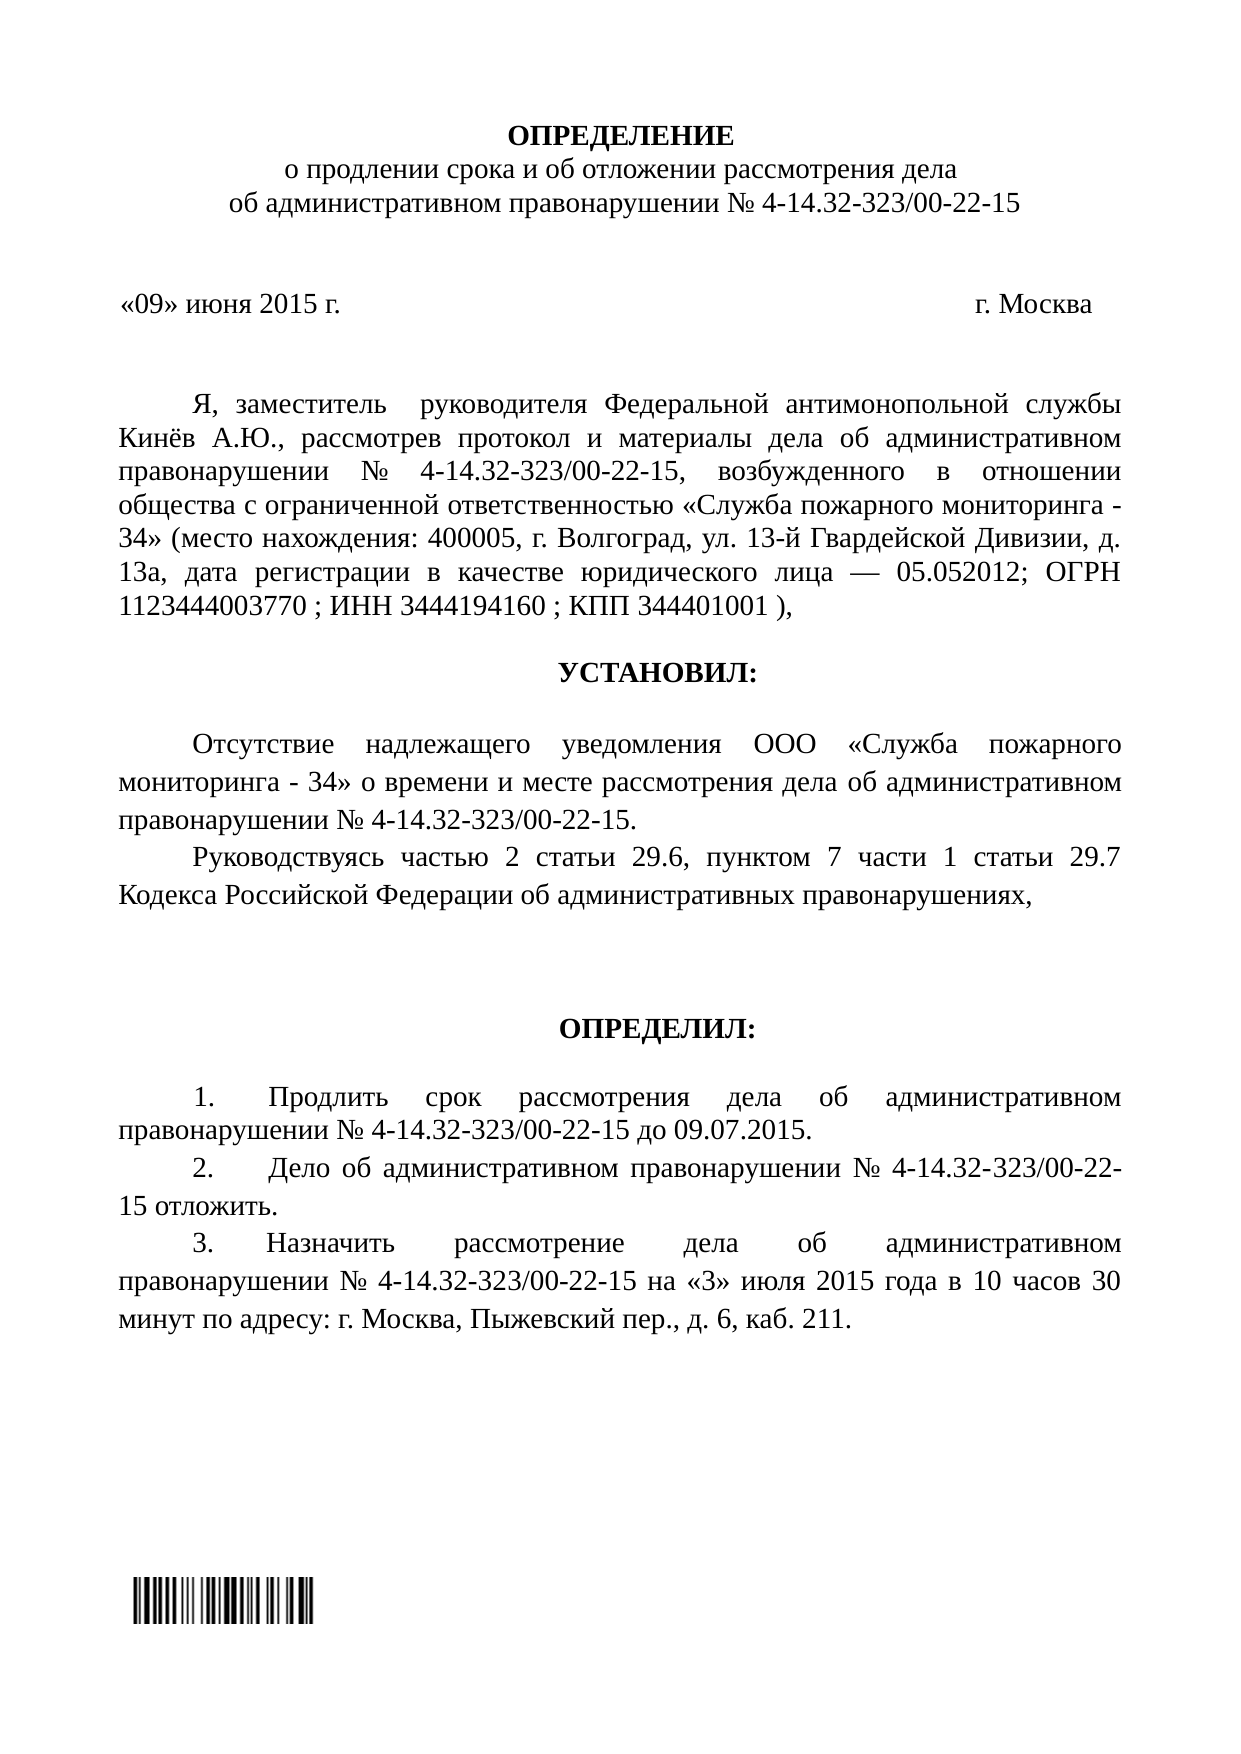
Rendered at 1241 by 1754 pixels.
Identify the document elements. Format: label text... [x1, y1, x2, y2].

text ОПРЕДЕЛЕНИЕ [120, 118, 1122, 152]
text ОПРЕДЕЛИЛ: [118, 1012, 1122, 1045]
list Продлить срок рассмотрения дела об административном правонарушении № 4-14.32-323/00-22-15 до 09.07.2015. [118, 1079, 1122, 1146]
text об административном правонарушении № 4-14.32-323/00-22-15 [120, 185, 1122, 219]
text УСТАНОВИЛ: [118, 655, 1122, 688]
text о продлении срока и об отложении рассмотрения дела [120, 152, 1122, 185]
list Дело об административном правонарушении № 4-14.32-323/00-22-15 отложить. [118, 1146, 1122, 1221]
text Руководствуясь частью 2 статьи 29.6, пунктом 7 части 1 статьи 29.7 Кодекса Российской Федерации об административных правонарушениях, [118, 835, 1122, 911]
text 3. Назначить рассмотрение дела об административном правонарушении № 4-14.32-323/00-22-15 на «3» июля 2015 года в 10 часов 30 минут по адресу: г. Москва, Пыжевский пер., д. 6, каб. 211. [118, 1221, 1122, 1335]
picture [118, 1577, 331, 1624]
text «09» июня 2015 г. г. Москва [120, 286, 1122, 319]
text Я, заместитель руководителя Федеральной антимонопольной службы Кинёв А.Ю., рассмотрев протокол и материалы дела об административном правонарушении № 4-14.32-323/00-22-15, возбужденного в отношении общества с ограниченной ответственностью «Служба пожарного мониторинга - 34» (место нахождения: 400005, г. Волгоград, ул. 13-й Гвардейской Дивизии, д. 13а, дата регистрации в качестве юридического лица — 05.052012; ОГРН 1123444003770 ; ИНН 3444194160 ; КПП 344401001 ), [118, 386, 1122, 621]
text Отсутствие надлежащего уведомления ООО «Служба пожарного мониторинга - 34» о времени и месте рассмотрения дела об административном правонарушении № 4-14.32-323/00-22-15. [118, 722, 1122, 835]
